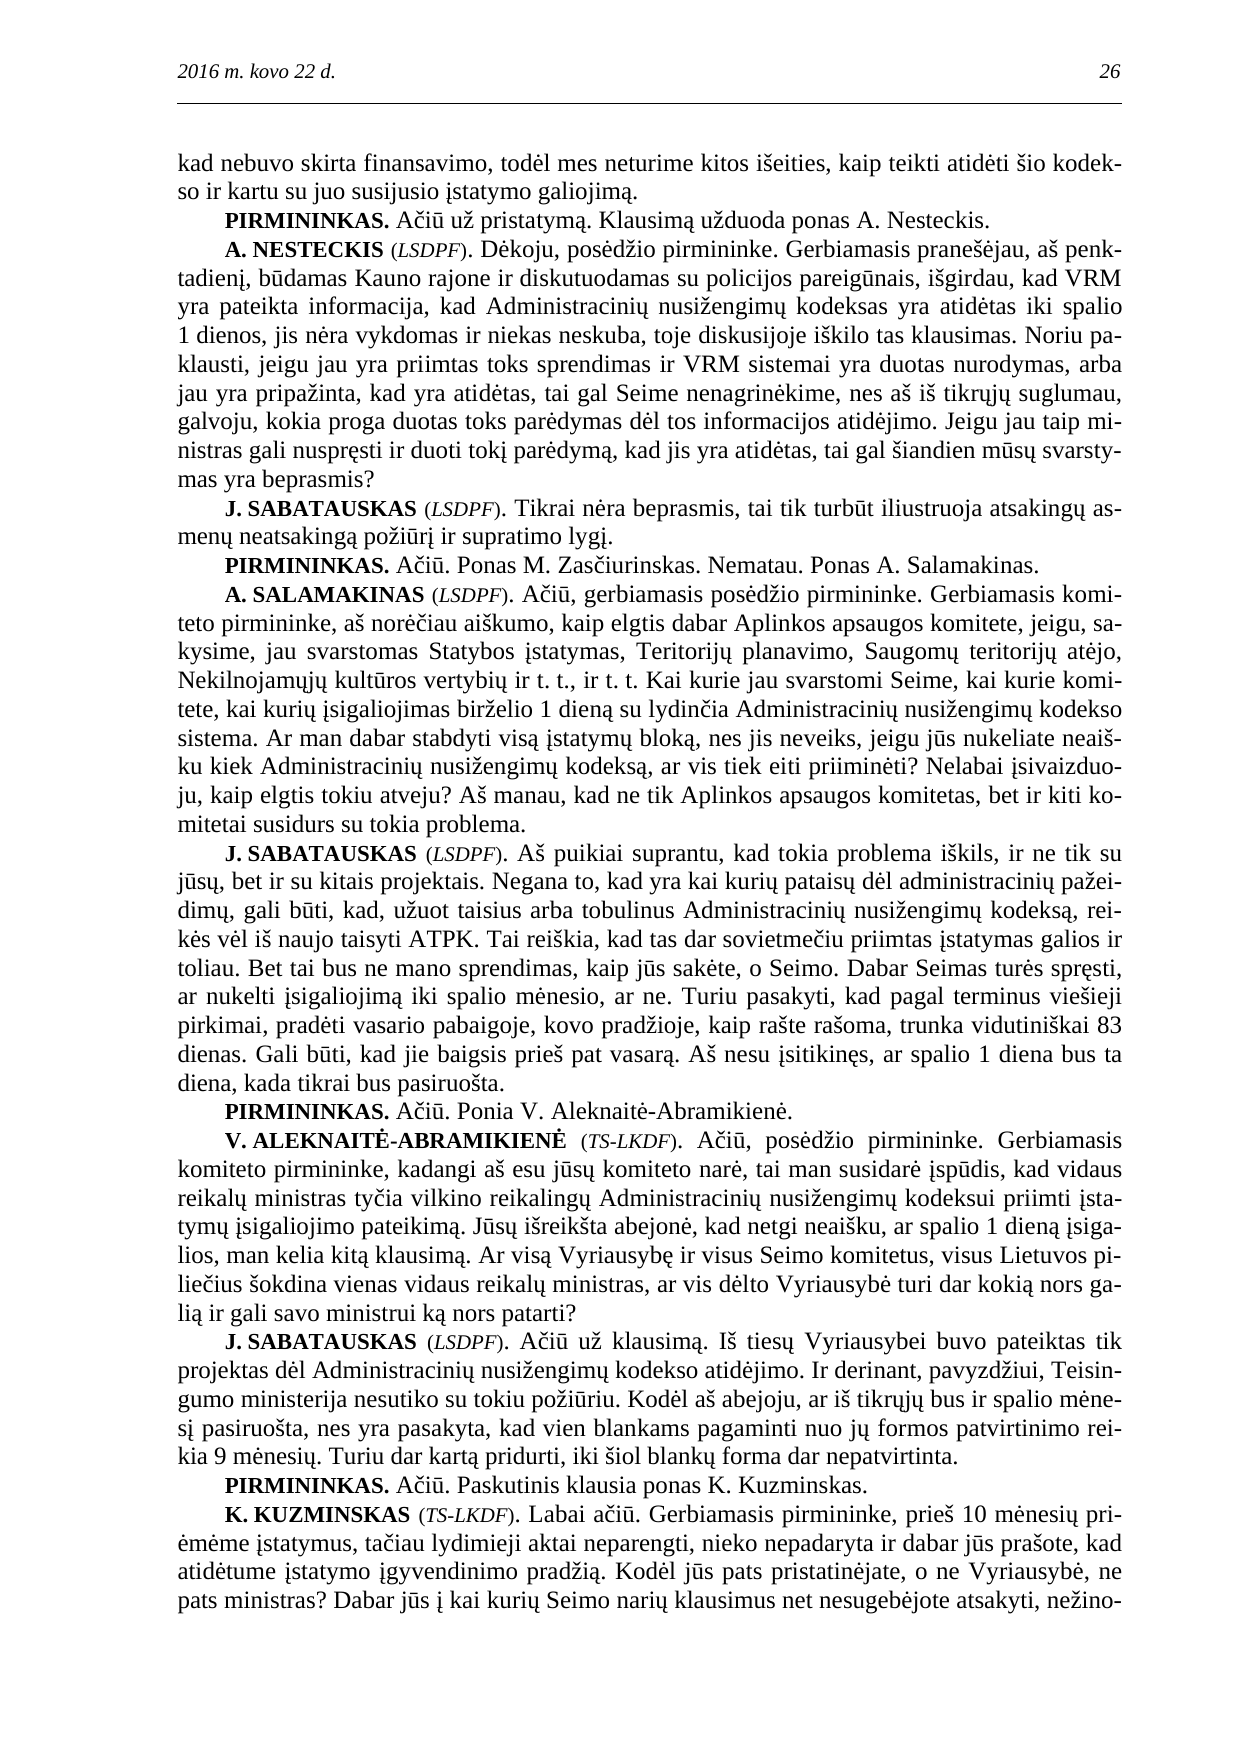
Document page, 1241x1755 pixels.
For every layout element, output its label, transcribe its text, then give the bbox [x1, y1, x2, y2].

text J. SABATAUSKAS (LSDPF). Tik­rai nė­ra be­pras­mis, tai tik tur­būt iliust­ruo­ja at­sa­kin­gų as­me­nų ne­at­sa­kin­gą po­žiū­rį ir su­pra­ti­mo ly­gį. [177, 493, 1122, 550]
text J. SABATAUSKAS (LSDPF). Aš pui­kiai su­pran­tu, kad to­kia pro­ble­ma iš­kils, ir ne tik su jū­sų, bet ir su ki­tais pro­jek­tais. Ne­ga­na to, kad yra kai ku­rių pa­tai­sų dėl ad­mi­nist­ra­ci­nių pa­žei­di­mų, ga­li bū­ti, kad, užuot tai­sius ar­ba to­bu­li­nus Ad­mi­nist­ra­ci­nių nu­si­žen­gi­mų ko­dek­są, rei­kės vėl iš nau­jo tai­sy­ti ATPK. Tai reiš­kia, kad tas dar so­viet­me­čiu pri­im­tas įsta­ty­mas ga­lios ir to­liau. Bet tai bus ne ma­no spren­di­mas, kaip jūs sa­kė­te, o Sei­mo. Da­bar Sei­mas tu­rės spręs­ti, ar nu­kel­ti įsi­ga­lio­ji­mą iki spa­lio mė­ne­sio, ar ne. Tu­riu pa­sa­ky­ti, kad pa­gal ter­mi­nus vie­šie­ji pir­ki­mai, pra­dė­ti va­sa­rio pa­bai­go­je, ko­vo pra­džio­je, kaip raš­te ra­šo­ma, trun­ka vi­du­ti­niš­kai 83 die­nas. Ga­li bū­ti, kad jie baig­sis prieš pat va­sa­rą. Aš ne­su įsi­ti­ki­nęs, ar spa­lio 1 die­na bus ta die­na, ka­da tik­rai bus pa­si­ruoš­ta. [177, 838, 1122, 1096]
text kad ne­bu­vo skir­ta fi­nan­sa­vi­mo, to­dėl mes ne­tu­ri­me ki­tos iš­ei­ties, kaip teik­ti ati­dė­ti šio ko­dek­so ir kar­tu su juo su­si­ju­sio įsta­ty­mo ga­lio­ji­mą. [177, 148, 1122, 205]
text K. KUZMINSKAS (TS-LKDF). La­bai ačiū. Ger­bia­ma­sis pir­mi­nin­ke, prieš 10 mė­ne­sių pri­ėmė­me įsta­ty­mus, ta­čiau ly­di­mie­ji ak­tai ne­pa­reng­ti, nie­ko ne­pa­da­ry­ta ir da­bar jūs pra­šo­te, kad ati­dė­tu­me įsta­ty­mo įgy­ven­di­ni­mo pra­džią. Ko­dėl jūs pats pri­sta­ti­nė­ja­te, o ne Vy­riau­sy­bė, ne pats mi­nist­ras? Da­bar jūs į kai ku­rių Sei­mo na­rių klau­si­mus net ne­su­ge­bė­jo­te at­sa­ky­ti, ne­ži­no­ [177, 1499, 1122, 1614]
text PIRMININKAS. Ačiū. Pas­ku­ti­nis klau­sia po­nas K. Kuz­mins­kas. [177, 1470, 1122, 1499]
text PIRMININKAS. Ačiū už pri­sta­ty­mą. Klau­si­mą už­duo­da po­nas A. Ne­stec­kis. [177, 205, 1122, 234]
text PIRMININKAS. Ačiū. Po­nia V. Alek­nai­tė-Ab­ra­mi­kie­nė. [177, 1096, 1122, 1125]
text A. NESTECKIS (LSDPF). Dė­ko­ju, po­sė­džio pir­mi­nin­ke. Ger­bia­ma­sis pra­ne­šė­jau, aš penk­ta­die­nį, bū­da­mas Kau­no ra­jo­ne ir dis­ku­tuo­da­mas su po­li­ci­jos pa­rei­gū­nais, iš­gir­dau, kad VRM yra pa­teik­ta in­for­ma­ci­ja, kad Ad­mi­nist­ra­ci­nių nu­si­žen­gi­mų ko­dek­sas yra ati­dė­tas iki spa­lio 1 die­nos, jis nė­ra vyk­do­mas ir nie­kas ne­sku­ba, to­je dis­ku­si­jo­je iš­ki­lo tas klau­si­mas. No­riu pa­klaus­ti, jei­gu jau yra pri­im­tas toks spren­di­mas ir VRM sis­te­mai yra duo­tas nu­ro­dy­mas, ar­ba jau yra pri­pa­žin­ta, kad yra ati­dė­tas, tai gal Sei­me ne­nag­ri­nė­ki­me, nes aš iš tik­rų­jų su­glu­mau, gal­vo­ju, ko­kia pro­ga duo­tas toks pa­rė­dy­mas dėl tos in­for­ma­ci­jos ati­dė­ji­mo. Jei­gu jau taip mi­nist­ras ga­li nu­spręs­ti ir duo­ti to­kį pa­rė­dy­mą, kad jis yra ati­dė­tas, tai gal šian­dien mū­sų svars­ty­mas yra be­pras­mis? [177, 234, 1122, 493]
text PIRMININKAS. Ačiū. Po­nas M. Zas­čiu­rins­kas. Ne­ma­tau. Po­nas A. Sa­la­ma­ki­nas. [177, 550, 1122, 579]
text A. SALAMAKINAS (LSDPF). Ačiū, ger­bia­ma­sis po­sė­džio pir­mi­nin­ke. Ger­bia­ma­sis ko­mi­te­to pir­mi­nin­ke, aš no­rė­čiau aiš­ku­mo, kaip elg­tis da­bar Ap­lin­kos ap­sau­gos ko­mi­te­te, jei­gu, sa­ky­si­me, jau svars­to­mas Sta­ty­bos įsta­ty­mas, Te­ri­to­ri­jų pla­na­vi­mo, Sau­go­mų te­ri­to­ri­jų at­ėjo, Ne­kil­no­ja­mų­jų kul­tū­ros ver­ty­bių ir t. t., ir t. t. Kai ku­rie jau svars­to­mi Sei­me, kai ku­rie ko­mi­te­te, kai ku­rių įsi­ga­lio­ji­mas bir­že­lio 1 die­ną su ly­din­čia Ad­mi­nist­ra­ci­nių nu­si­žen­gi­mų ko­dek­so sis­te­ma. Ar man da­bar stab­dy­ti vi­są įsta­ty­mų blo­ką, nes jis ne­veiks, jei­gu jūs nu­ke­lia­te ne­aiš­ku kiek Ad­mi­nist­ra­ci­nių nu­si­žen­gi­mų ko­dek­są, ar vis tiek ei­ti pri­imi­nė­ti? Ne­la­bai įsi­vaiz­duo­ju, kaip elg­tis to­kiu at­ve­ju? Aš ma­nau, kad ne tik Ap­lin­kos ap­sau­gos ko­mi­te­tas, bet ir ki­ti ko­mi­te­tai su­si­durs su to­kia pro­ble­ma. [177, 579, 1122, 838]
text V. ALEKNAITĖ-ABRAMIKIENĖ (TS-LKDF). Ačiū, po­sė­džio pir­mi­nin­ke. Ger­bia­ma­sis ko­mi­te­to pir­mi­nin­ke, ka­dan­gi aš esu jū­sų ko­mi­te­to na­rė, tai man su­si­da­rė įspū­dis, kad vi­daus rei­ka­lų mi­nist­ras ty­čia vil­ki­no rei­ka­lin­gų Ad­mi­nist­ra­ci­nių nu­si­žen­gi­mų ko­dek­sui pri­im­ti įsta­ty­mų įsi­ga­lio­ji­mo pa­tei­ki­mą. Jū­sų iš­reikš­ta abe­jo­nė, kad net­gi ne­aiš­ku, ar spa­lio 1 die­ną įsi­ga­lios, man ke­lia ki­tą klau­si­mą. Ar vi­są Vy­riau­sy­bę ir vi­sus Sei­mo ko­mi­te­tus, vi­sus Lie­tu­vos pi­lie­čius šok­di­na vie­nas vi­daus rei­ka­lų mi­nist­ras, ar vis dėl­to Vy­riau­sy­bė tu­ri dar ko­kią nors ga­lią ir ga­li sa­vo mi­nist­rui ką nors pa­tar­ti? [177, 1125, 1122, 1326]
text J. SABATAUSKAS (LSDPF). Ačiū už klau­si­mą. Iš tie­sų Vy­riau­sy­bei bu­vo pa­teik­tas tik pro­jek­tas dėl Ad­mi­nist­ra­ci­nių nu­si­žen­gi­mų ko­dek­so ati­dė­ji­mo. Ir de­ri­nant, pa­vyz­džiui, Tei­sin­gu­mo mi­nis­te­ri­ja ne­su­ti­ko su to­kiu po­žiū­riu. Ko­dėl aš abe­jo­ju, ar iš tik­rų­jų bus ir spa­lio mė­ne­sį pa­si­ruoš­ta, nes yra pa­sa­ky­ta, kad vien blan­kams pa­ga­min­ti nuo jų for­mos pa­tvir­ti­ni­mo rei­kia 9 mė­ne­sių. Tu­riu dar kar­tą pri­dur­ti, iki šiol blan­kų for­ma dar ne­pa­tvir­tin­ta. [177, 1326, 1122, 1470]
